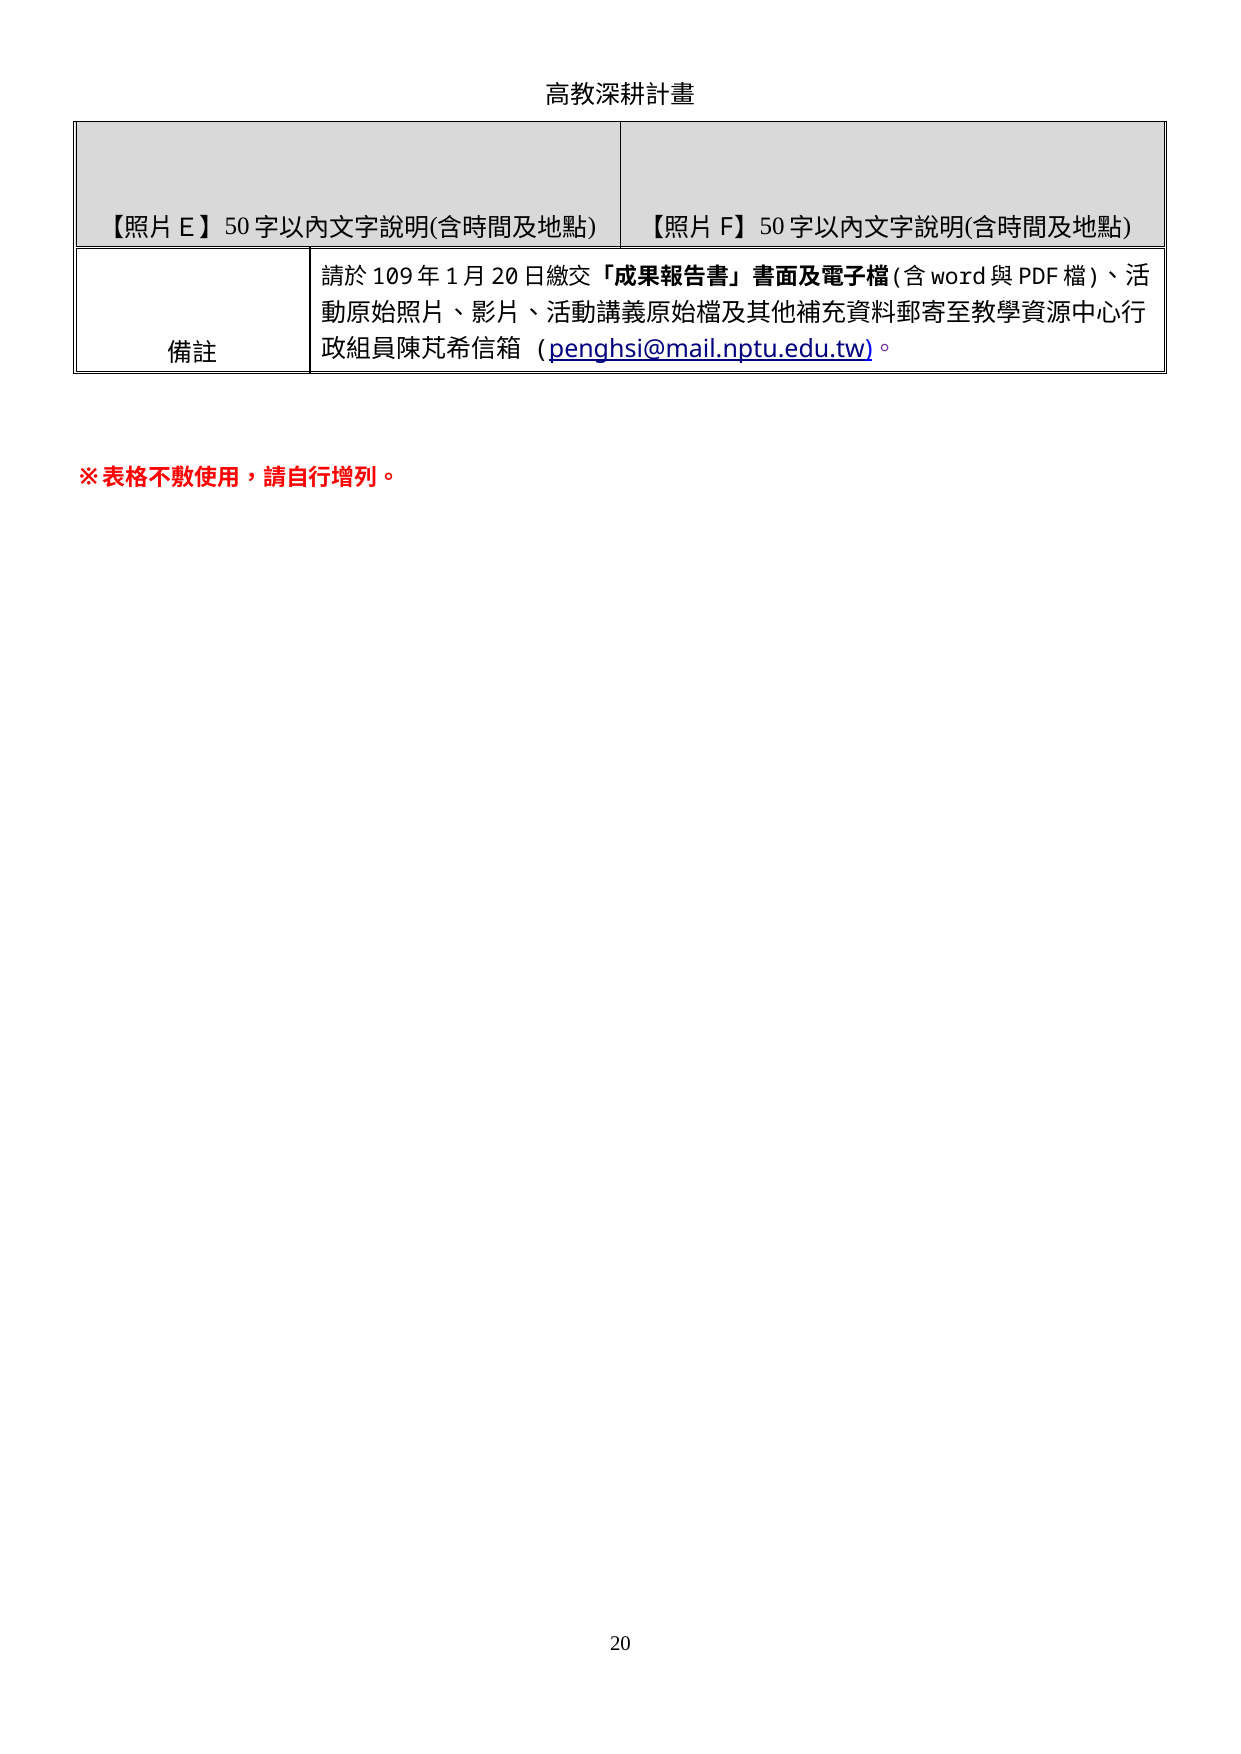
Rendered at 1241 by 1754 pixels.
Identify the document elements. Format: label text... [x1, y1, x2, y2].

table_cell 【照片Ｅ】50字以內文字說明(含時間及地點) [77, 122, 620, 246]
text ※表格不敷使用，請自行增列。 [75, 433, 1165, 496]
table_cell 【照片F】50字以內文字說明(含時間及地點) [621, 122, 1164, 246]
table_cell 請於109年1月20日繳交「成果報告書」書面及電子檔(含word與PDF檔)、活動原始照片、影片、活動講義原始檔及其他補充資料郵寄至教學資源中心行政組員陳芃希信箱 (penghsi@mail.nptu.edu.tw)。 [311, 249, 1164, 371]
table_cell 備註 [77, 249, 309, 371]
